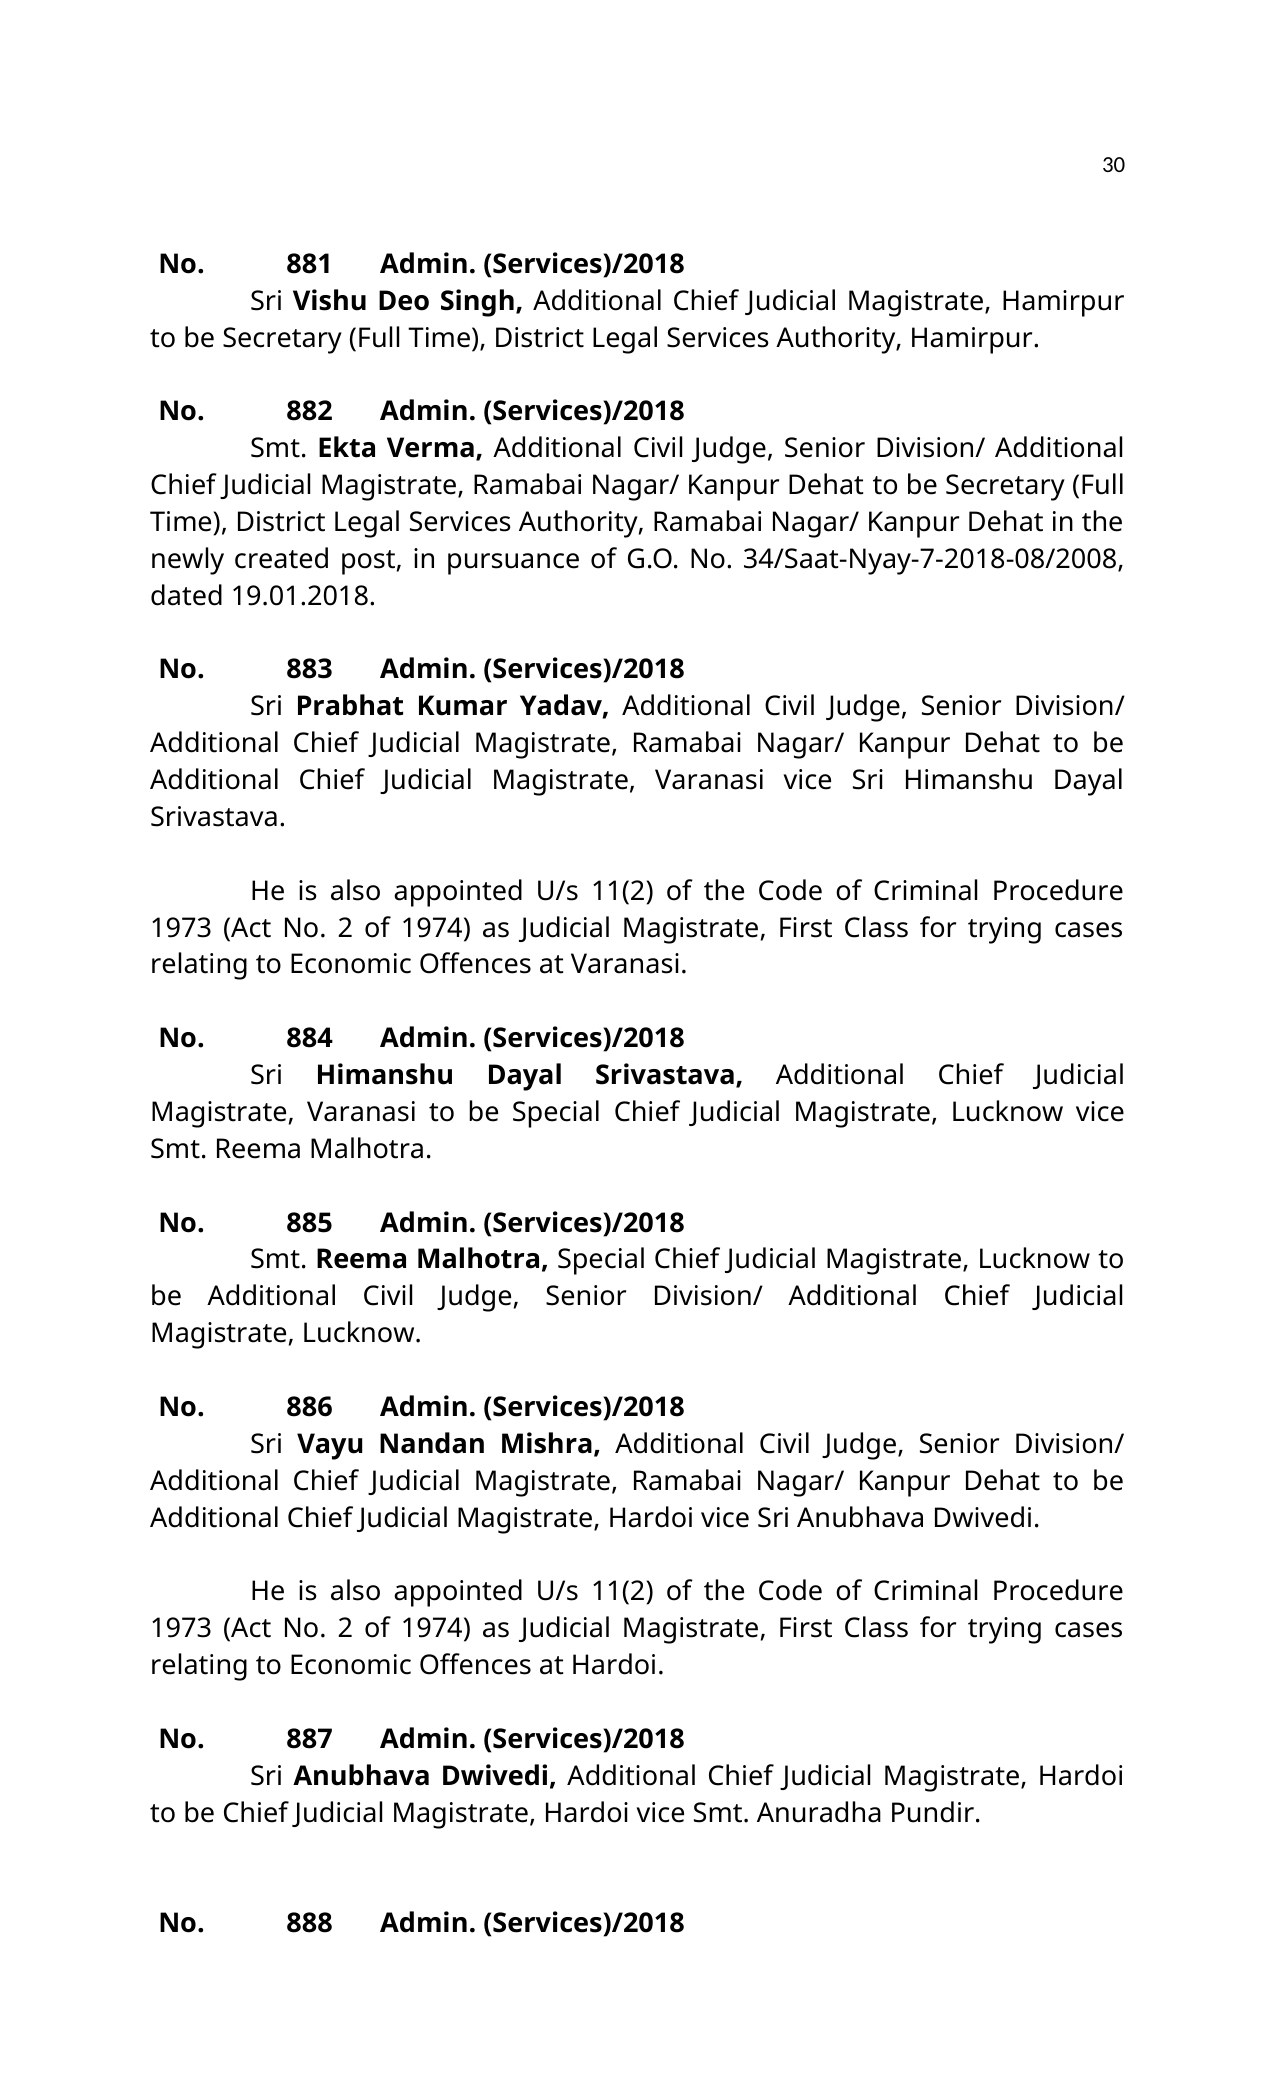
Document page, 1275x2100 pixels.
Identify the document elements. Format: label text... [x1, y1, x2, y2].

text He is also appointed U/s 11(2) of the Code of Criminal Procedure 1973 (Act No. 2 of 1974) as Judicial Magistrate, First Class for trying cases relating to Economic Offences at Hardoi. [150, 1572, 1125, 1682]
table_header No. [147, 392, 237, 429]
table_header [238, 244, 369, 281]
table_header Admin. (Services)/2018 [369, 650, 716, 687]
table_header [238, 1719, 369, 1756]
table_header No. [147, 1904, 237, 1941]
table_header [238, 1203, 369, 1240]
text Smt. Reema Malhotra, Special Chief Judicial Magistrate, Lucknow to be Additional Civil Judge, Senior Division/ Additional Chief Judicial Magistrate, Lucknow. [150, 1240, 1125, 1351]
table_header [238, 1904, 369, 1941]
text Sri Vishu Deo Singh, Additional Chief Judicial Magistrate, Hamirpur to be Secretary (Full Time), District Legal Services Authority, Hamirpur. [150, 281, 1125, 355]
table_header No. [147, 650, 237, 687]
text Smt. Ekta Verma, Additional Civil Judge, Senior Division/ Additional Chief Judicial Magistrate, Ramabai Nagar/ Kanpur Dehat to be Secretary (Full Time), District Legal Services Authority, Ramabai Nagar/ Kanpur Dehat in the newly created post, in pursuance of G.O. No. 34/Saat-Nyay-7-2018-08/2008, dated 19.01.2018. [150, 429, 1125, 613]
table_header Admin. (Services)/2018 [369, 1203, 716, 1240]
table_header Admin. (Services)/2018 [369, 1904, 716, 1941]
table_header [238, 392, 369, 429]
table_header Admin. (Services)/2018 [369, 1388, 716, 1424]
text Sri Himanshu Dayal Srivastava, Additional Chief Judicial Magistrate, Varanasi to be Special Chief Judicial Magistrate, Lucknow vice Smt. Reema Malhotra. [150, 1056, 1125, 1166]
table_header No. [147, 1203, 237, 1240]
table_header No. [147, 1019, 237, 1056]
table_header Admin. (Services)/2018 [369, 392, 716, 429]
table_header No. [147, 1719, 237, 1756]
table_header Admin. (Services)/2018 [369, 1719, 716, 1756]
table_header Admin. (Services)/2018 [369, 244, 716, 281]
text Sri Vayu Nandan Mishra, Additional Civil Judge, Senior Division/ Additional Chief Judicial Magistrate, Ramabai Nagar/ Kanpur Dehat to be Additional Chief Judicial Magistrate, Hardoi vice Sri Anubhava Dwivedi. [150, 1424, 1125, 1535]
table_header Admin. (Services)/2018 [369, 1019, 716, 1056]
text Sri Anubhava Dwivedi, Additional Chief Judicial Magistrate, Hardoi to be Chief Judicial Magistrate, Hardoi vice Smt. Anuradha Pundir. [150, 1756, 1125, 1867]
table_header [238, 1388, 369, 1424]
table_header No. [147, 244, 237, 281]
text Sri Prabhat Kumar Yadav, Additional Civil Judge, Senior Division/ Additional Chief Judicial Magistrate, Ramabai Nagar/ Kanpur Dehat to be Additional Chief Judicial Magistrate, Varanasi vice Sri Himanshu Dayal Srivastava. [150, 687, 1125, 834]
text He is also appointed U/s 11(2) of the Code of Criminal Procedure 1973 (Act No. 2 of 1974) as Judicial Magistrate, First Class for trying cases relating to Economic Offences at Varanasi. [150, 871, 1125, 982]
table_header No. [147, 1388, 237, 1424]
table_header [238, 1019, 369, 1056]
table_header [238, 650, 369, 687]
